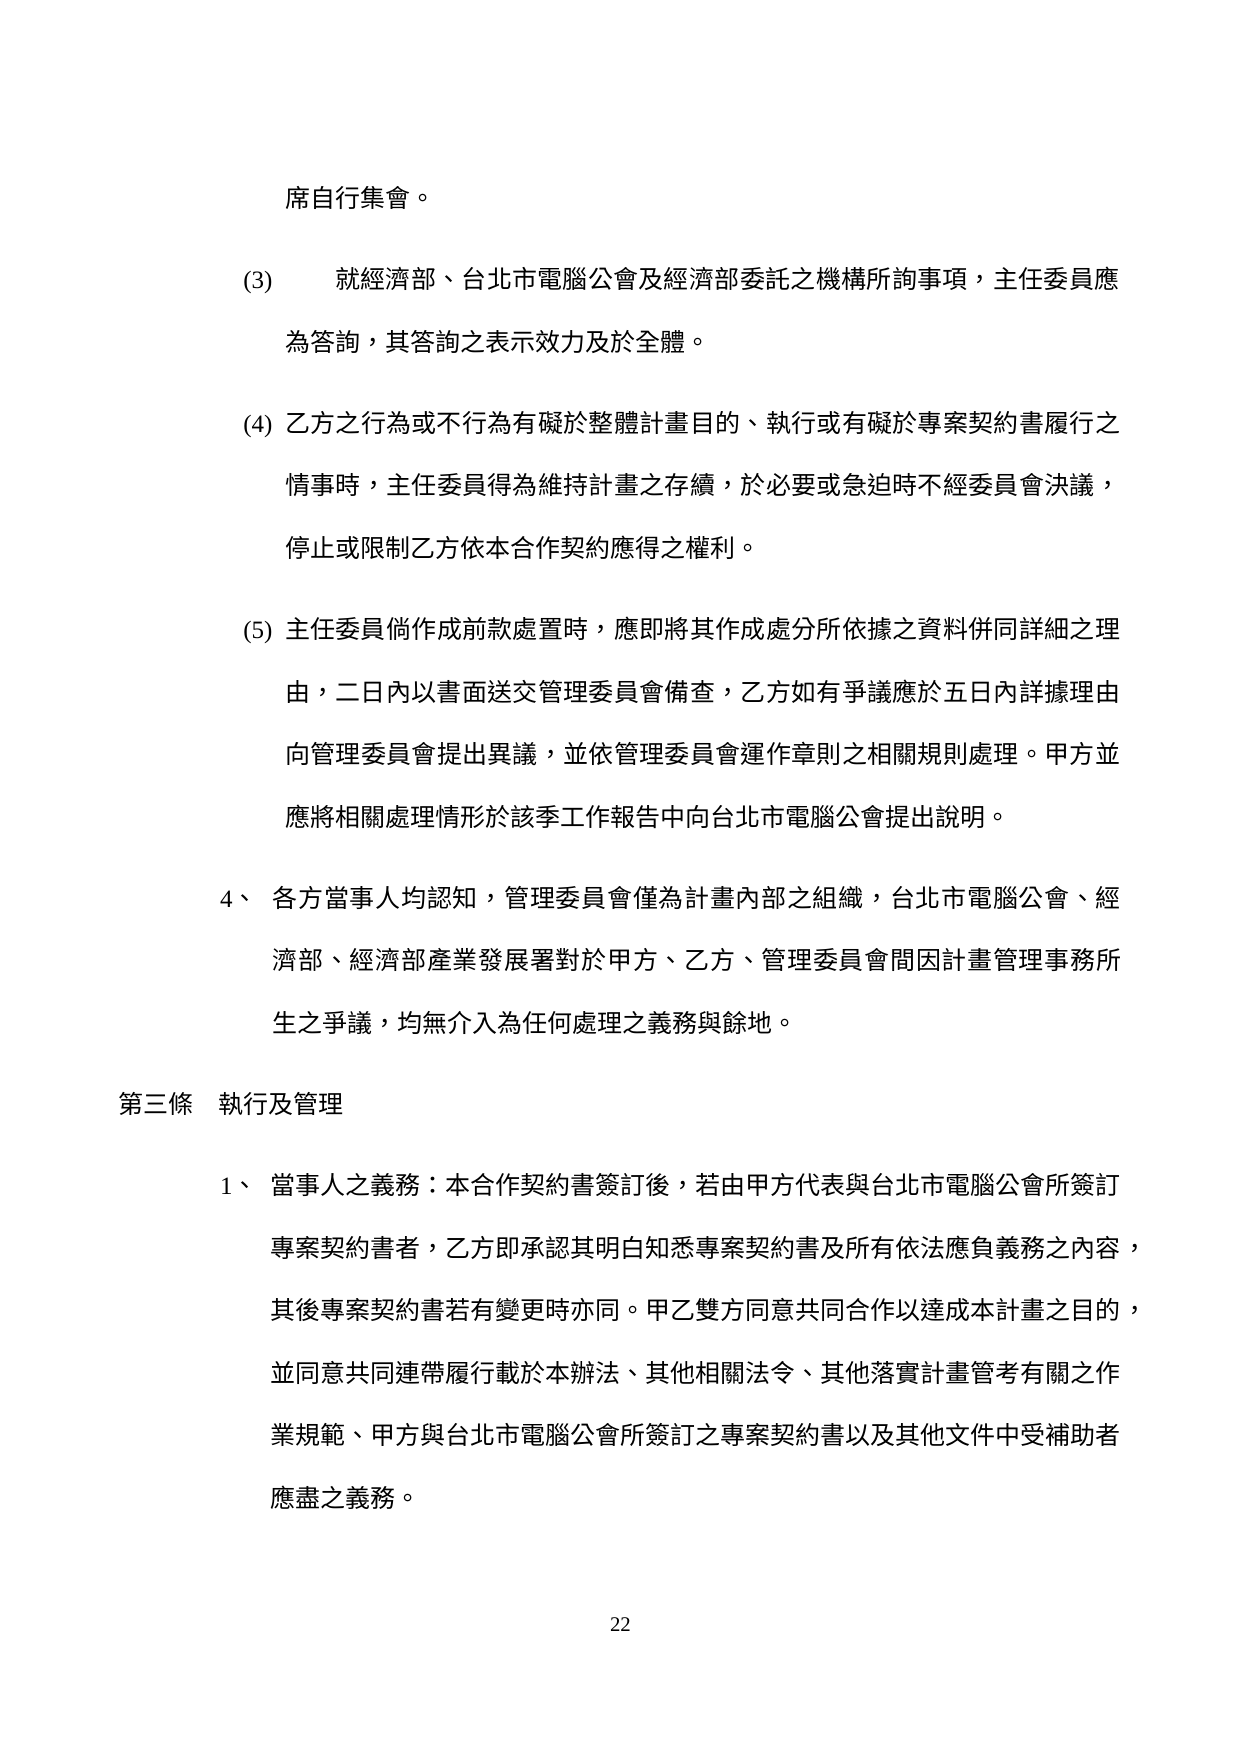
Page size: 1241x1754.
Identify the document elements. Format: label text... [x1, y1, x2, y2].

list 就經濟部、台北市電腦公會及經濟部委託之機構所詢事項，主任委員應為答詢，其答詢之表示效力及於全體。 [243, 236, 1122, 361]
list 席自行集會。 [243, 155, 1122, 217]
list 各方當事人均認知，管理委員會僅為計畫內部之組織，台北市電腦公會、經濟部、經濟部產業發展署對於甲方、乙方、管理委員會間因計畫管理事務所生之爭議，均無介入為任何處理之義務與餘地。 [220, 855, 1122, 1042]
list 主任委員倘作成前款處置時，應即將其作成處分所依據之資料併同詳細之理由，二日內以書面送交管理委員會備查，乙方如有爭議應於五日內詳據理由向管理委員會提出異議，並依管理委員會運作章則之相關規則處理。甲方並應將相關處理情形於該季工作報告中向台北市電腦公會提出說明。 [243, 586, 1122, 836]
list 當事人之義務：本合作契約書簽訂後，若由甲方代表與台北市電腦公會所簽訂專案契約書者，乙方即承認其明白知悉專案契約書及所有依法應負義務之內容，其後專案契約書若有變更時亦同。甲乙雙方同意共同合作以達成本計畫之目的，並同意共同連帶履行載於本辦法、其他相關法令、其他落實計畫管考有關之作業規範、甲方與台北市電腦公會所簽訂之專案契約書以及其他文件中受補助者應盡之義務。 [220, 1142, 1122, 1517]
list 乙方之行為或不行為有礙於整體計畫目的、執行或有礙於專案契約書履行之情事時，主任委員得為維持計畫之存續，於必要或急迫時不經委員會決議，停止或限制乙方依本合作契約應得之權利。 [243, 380, 1122, 567]
text 第三條 執行及管理 [118, 1061, 1122, 1123]
